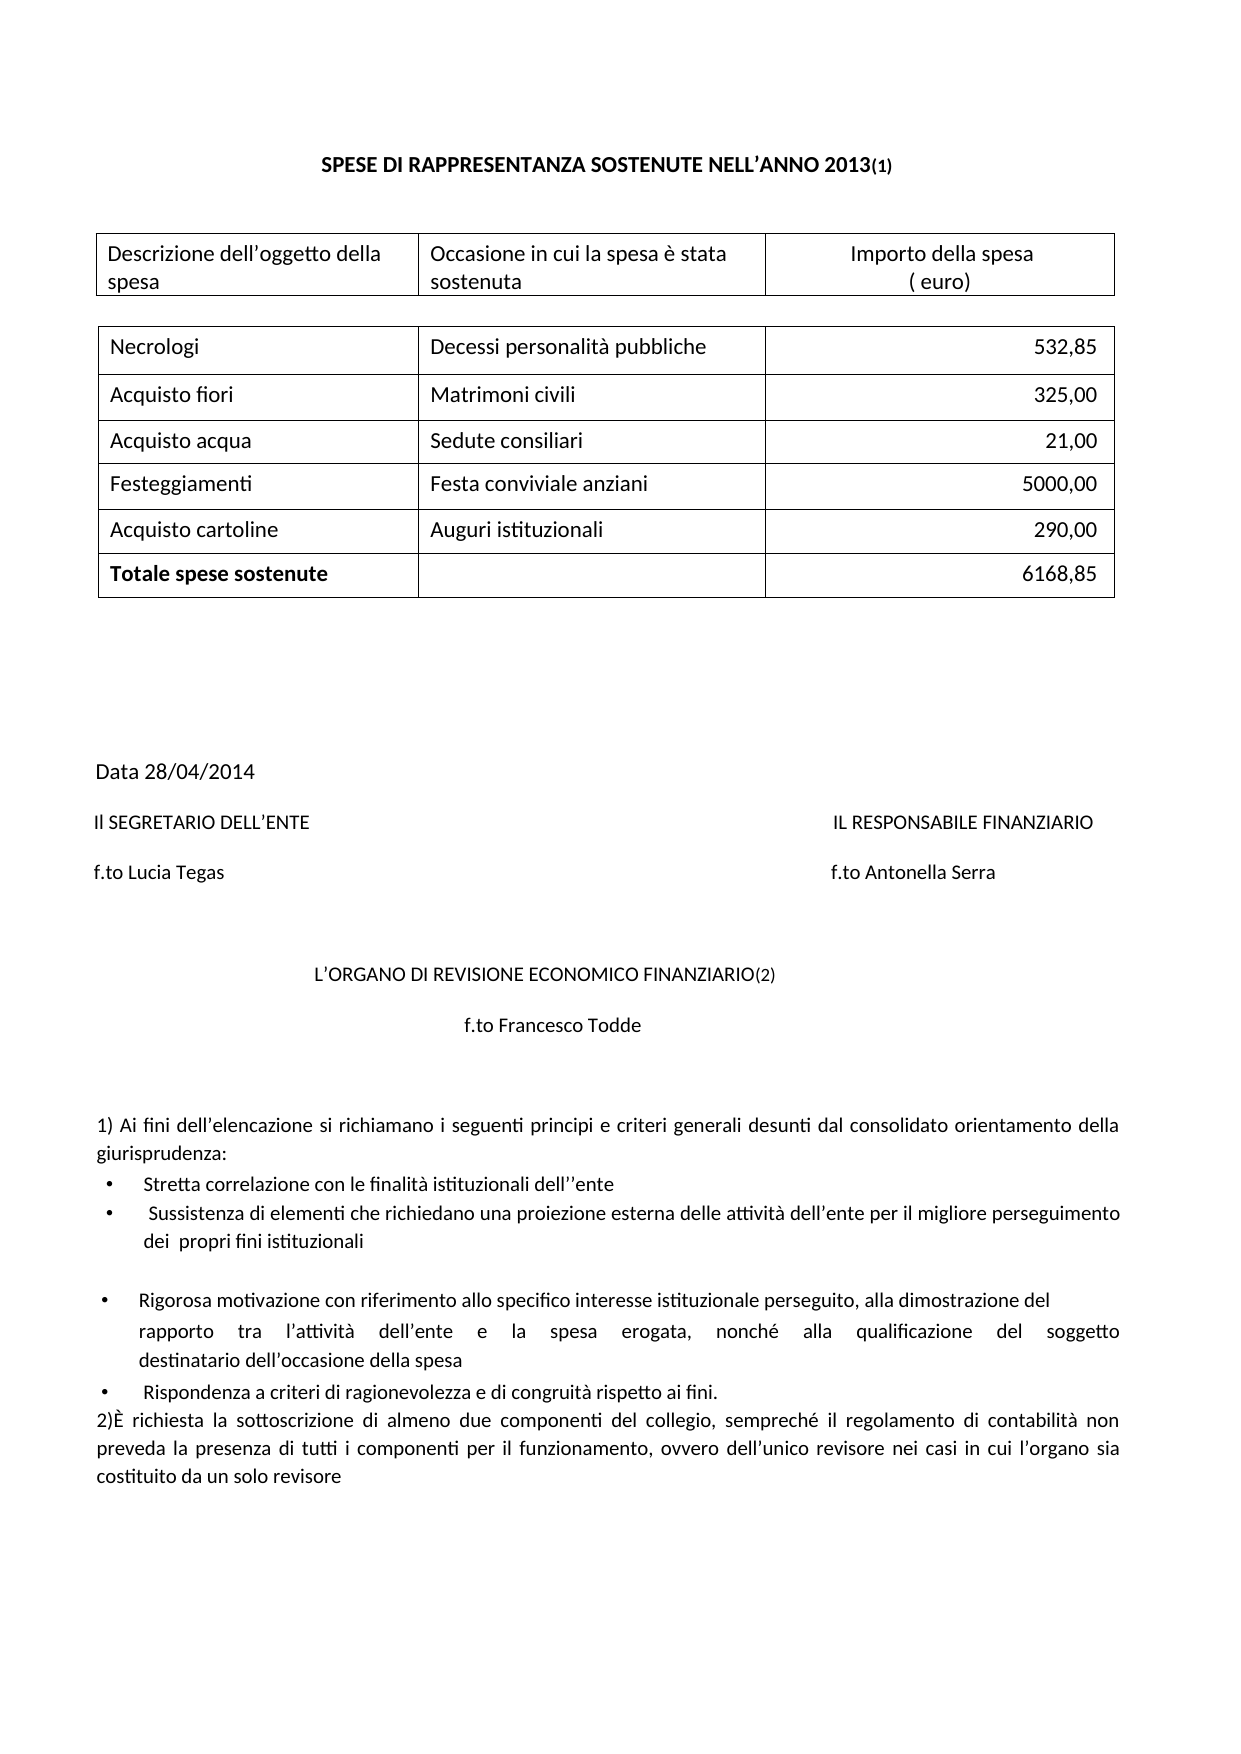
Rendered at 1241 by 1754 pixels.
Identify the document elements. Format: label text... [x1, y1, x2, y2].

table_cell Festeggiamenti [99, 464, 418, 509]
table_header Descrizione dell’oggetto della spesa [97, 234, 418, 295]
table_header 532,85 [766, 327, 1114, 374]
table_cell 21,00 [766, 421, 1114, 463]
text SPESE DI RAPPRESENTANZA SOSTENUTE NELL’ANNO 2013(1) [96, 150, 1122, 178]
list Sussistenza di elementi che richiedano una proiezione esterna delle attività dell’ente per il migliore perseguimento dei propri fini istituzionali [106, 1200, 1122, 1254]
table_header Necrologi [99, 327, 418, 374]
text L’ORGANO DI REVISIONE ECONOMICO FINANZIARIO(2) [94, 961, 1122, 987]
table_cell Acquisto fiori [99, 375, 418, 420]
list rapporto tra l’attività dell’ente e la spesa erogata, nonché alla qualificazione del soggetto destinatario dell’occasione della spesa [101, 1319, 1122, 1373]
table_cell [419, 554, 765, 597]
table_cell 5000,00 [766, 464, 1114, 509]
table_cell Festa conviviale anziani [419, 464, 765, 509]
text f.to Francesco Todde [94, 1012, 1122, 1037]
table_cell 6168,85 [766, 554, 1114, 597]
text f.to Lucia Tegas f.to Antonella Serra [94, 859, 1122, 885]
text Data 28/04/2014 [95, 757, 1122, 785]
table_cell Totale spese sostenute [99, 554, 418, 597]
table_cell Sedute consiliari [419, 421, 765, 463]
table_cell Auguri istituzionali [419, 510, 765, 553]
table_cell 290,00 [766, 510, 1114, 553]
list Stretta correlazione con le finalità istituzionali dell’’ente [106, 1171, 1122, 1196]
table_cell Matrimoni civili [419, 375, 765, 420]
table_header Occasione in cui la spesa è stata sostenuta [419, 234, 765, 295]
table_header Decessi personalità pubbliche [419, 327, 765, 374]
table_cell Acquisto cartoline [99, 510, 418, 553]
list Rispondenza a criteri di ragionevolezza e di congruità rispetto ai fini. [101, 1379, 1122, 1404]
table_header Importo della spesa ( euro) [766, 234, 1114, 295]
table_cell Acquisto acqua [99, 421, 418, 463]
list Rigorosa motivazione con riferimento allo specifico interesse istituzionale perseguito, alla dimostrazione del [101, 1287, 1122, 1312]
table_cell 325,00 [766, 375, 1114, 420]
list 1) Ai fini dell’elencazione si richiamano i seguenti principi e criteri generali desunti dal consolidato orientamento della giurisprudenza: [59, 1112, 1122, 1166]
list 2)È richiesta la sottoscrizione di almeno due componenti del collegio, sempreché il regolamento di contabilità non preveda la presenza di tutti i componenti per il funzionamento, ovvero dell’unico revisore nei casi in cui l’organo sia costituito da un solo revisore [59, 1407, 1122, 1489]
text Il SEGRETARIO DELL’ENTE IL RESPONSABILE FINANZIARIO [94, 809, 1122, 834]
